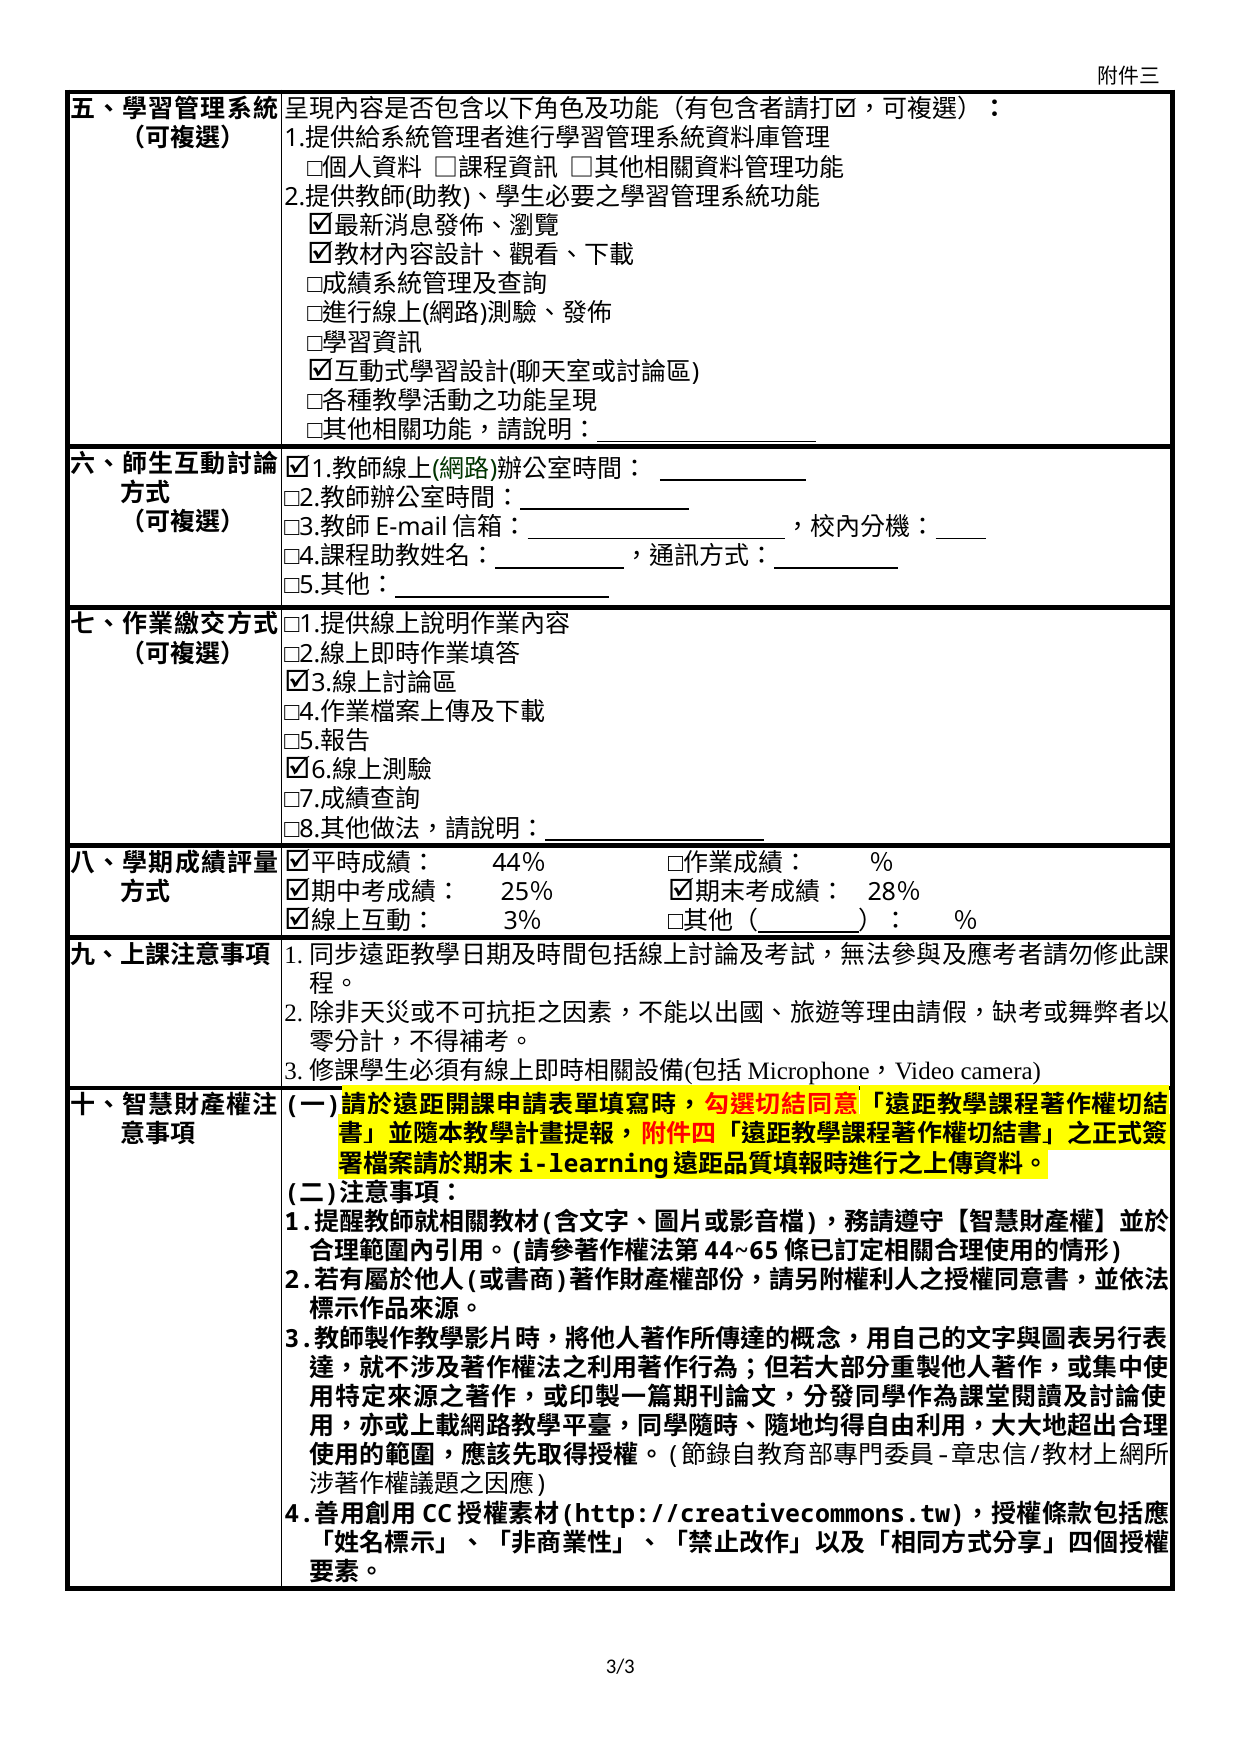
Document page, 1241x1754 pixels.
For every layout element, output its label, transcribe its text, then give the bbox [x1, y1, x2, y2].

table_cell 呈現內容是否包含以下角色及功能（有包含者請打，可複選）： 1.提供給系統管理者進行學習管理系統資料庫管理 □個人資料 □課程資訊 □其他相關資料管理功能 2.提供教師(助教)、學生必要之學習管理系統功能 最新消息發佈、瀏覽 教材內容設計、觀看、下載 □成績系統管理及查詢 □進行線上(網路)測驗、發佈 □學習資訊 互動式學習設計(聊天室或討論區) □各種教學活動之功能呈現 □其他相關功能，請說明： [282, 94, 1170, 444]
table_cell 同步遠距教學日期及時間包括線上討論及考試，無法參與及應考者請勿修此課程。 除非天災或不可抗拒之因素，不能以出國、旅遊等理由請假，缺考或舞弊者以零分計，不得補考。 修課學生必須有線上即時相關設備(包括Microphone，Video camera) [282, 940, 1170, 1086]
table_cell □1.提供線上說明作業內容 □2.線上即時作業填答 3.線上討論區 □4.作業檔案上傳及下載 □5.報告 6.線上測驗 □7.成績查詢 □8.其他做法，請說明： [282, 610, 1170, 843]
table_cell 平時成績： 44％ 期中考成績： 25％ 線上互動： 3％ [282, 848, 663, 935]
table_cell 七、作業繳交方式（可複選） [70, 610, 281, 843]
table_cell □作業成績： ％ 期末考成績： 28％ □其他（ ）： ％ [663, 848, 1170, 935]
table_cell 1.教師線上(網路)辦公室時間： □2.教師辦公室時間： □3.教師E-mail信箱： ，校內分機： □4.課程助教姓名： ，通訊方式： □5.其他： [282, 449, 1170, 605]
table_cell 六、師生互動討論方式 （可複選） [70, 449, 281, 605]
table_cell 十、智慧財產權注意事項 [70, 1090, 281, 1586]
table_cell 五、學習管理系統（可複選） [70, 94, 281, 444]
table_cell 八、學期成績評量方式 [70, 848, 281, 935]
table_cell 九、上課注意事項 [70, 940, 281, 1086]
table_cell (一)請於遠距開課申請表單填寫時，勾選切結同意「遠距教學課程著作權切結書」並隨本教學計畫提報，附件四「遠距教學課程著作權切結書」之正式簽署檔案請於期末i-learning遠距品質填報時進行之上傳資料。 (二)注意事項： 1.提醒教師就相關教材(含文字、圖片或影音檔)，務請遵守【智慧財產權】並於合理範圍內引用。(請參著作權法第44~65條已訂定相關合理使用的情形) 2.若有屬於他人(或書商)著作財產權部份，請另附權利人之授權同意書，並依法標示作品來源。 3.教師製作教學影片時，將他人著作所傳達的概念，用自己的文字與圖表另行表達，就不涉及著作權法之利用著作行為；但若大部分重製他人著作，或集中使用特定來源之著作，或印製一篇期刊論文，分發同學作為課堂閱讀及討論使用，亦或上載網路教學平臺，同學隨時、隨地均得自由利用，大大地超出合理使用的範圍，應該先取得授權。(節錄自教育部專門委員-章忠信/教材上網所涉著作權議題之因應) 4.善用創用CC授權素材(http://creativecommons.tw)，授權條款包括應「姓名標示」、「非商業性」、「禁止改作」以及「相同方式分享」四個授權要素。 [282, 1090, 1170, 1586]
